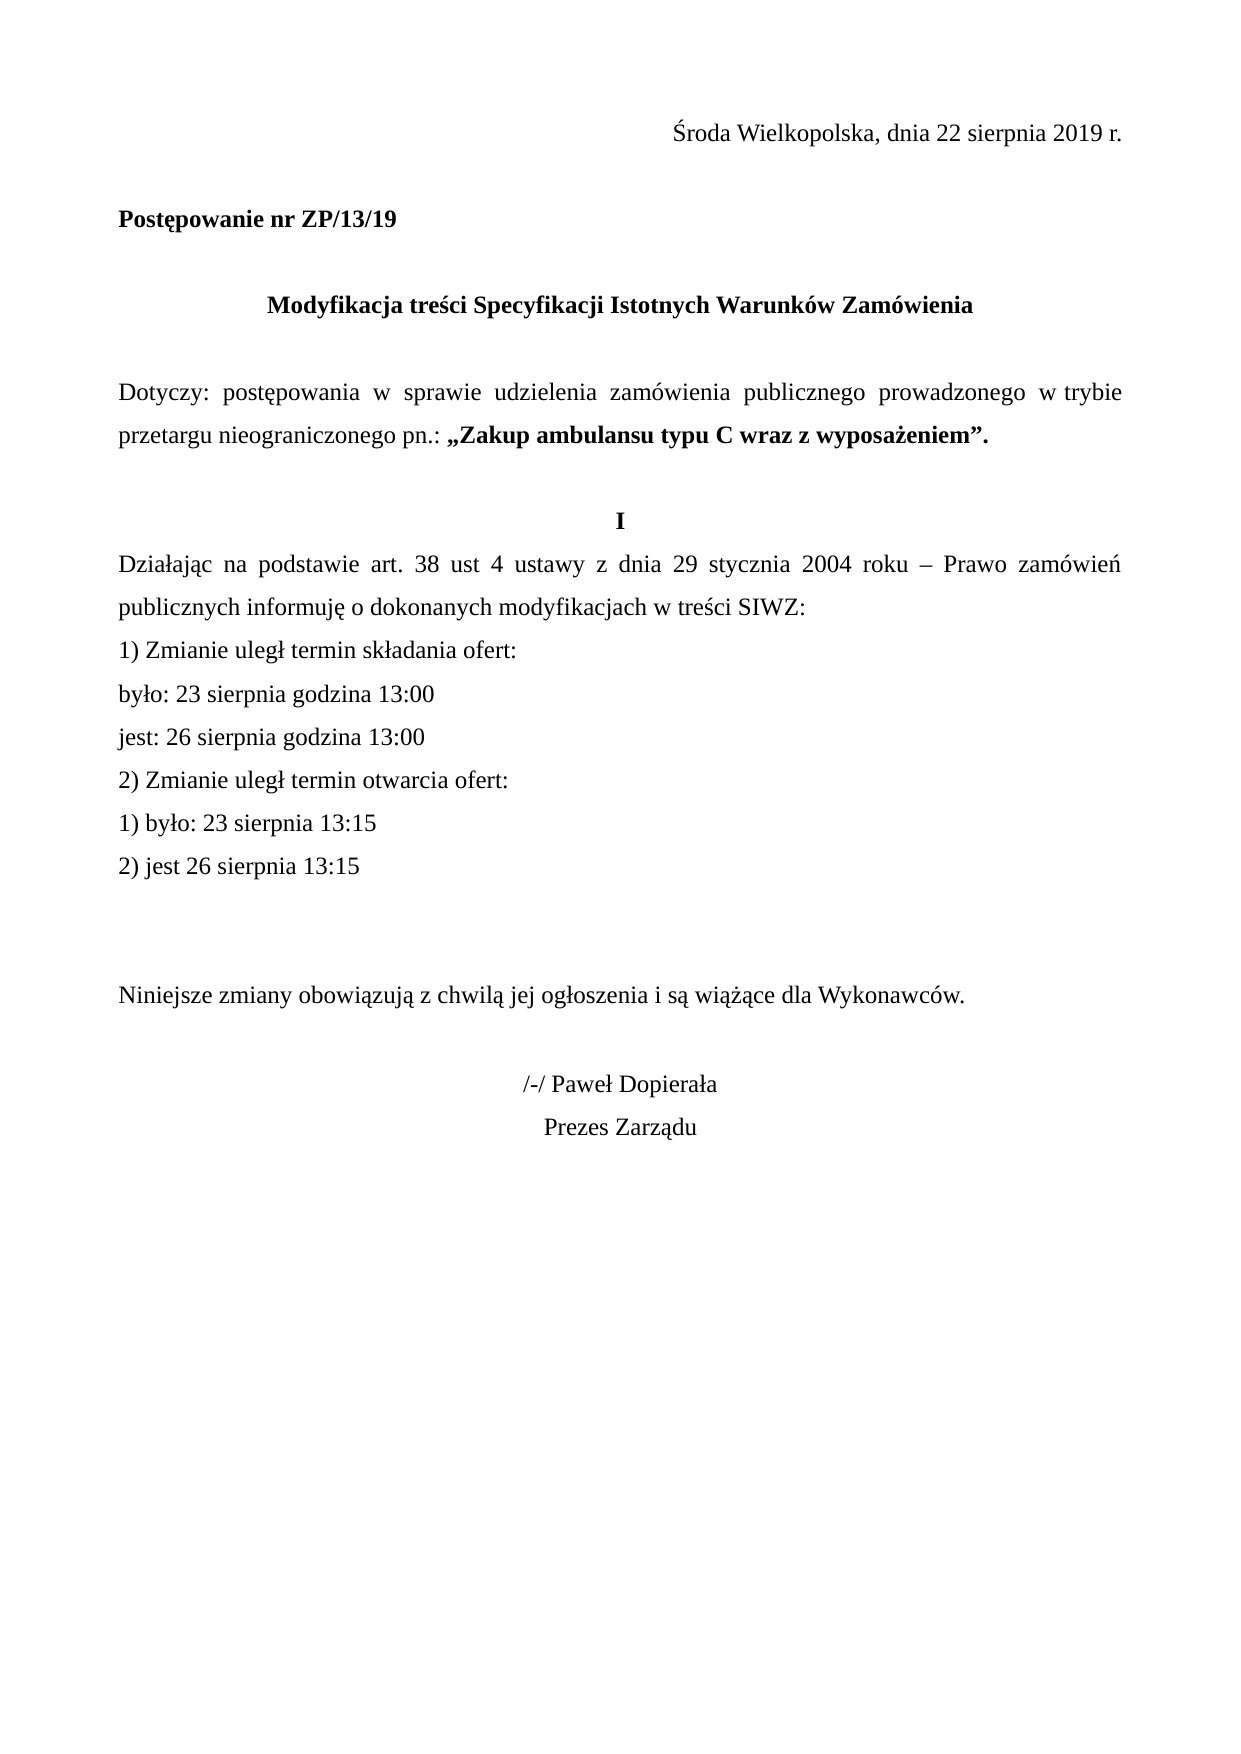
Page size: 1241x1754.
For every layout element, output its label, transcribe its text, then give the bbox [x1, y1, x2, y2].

text 1) Zmianie uległ termin składania ofert: [118, 636, 1122, 664]
text I [118, 506, 1122, 535]
text 1) było: 23 sierpnia 13:15 [118, 808, 1122, 837]
text Niniejsze zmiany obowiązują z chwilą jej ogłoszenia i są wiążące dla Wykonawców. [118, 981, 1122, 1009]
text Postępowanie nr ZP/13/19 [118, 204, 1122, 233]
text Prezes Zarządu [118, 1112, 1122, 1141]
text /-/ Paweł Dopierała [118, 1069, 1122, 1097]
text 2) Zmianie uległ termin otwarcia ofert: [118, 765, 1122, 794]
text Działając na podstawie art. 38 ust 4 ustawy z dnia 29 stycznia 2004 roku – Prawo zamówień publicznych informuję o dokonanych modyfikacjach w treści SIWZ: [118, 549, 1122, 621]
text 2) jest 26 sierpnia 13:15 [118, 851, 1122, 880]
text jest: 26 sierpnia godzina 13:00 [118, 722, 1122, 751]
text było: 23 sierpnia godzina 13:00 [118, 679, 1122, 707]
text Dotyczy: postępowania w sprawie udzielenia zamówienia publicznego prowadzonego w trybie przetargu nieograniczonego pn.: „Zakup ambulansu typu C wraz z wyposażeniem”. [118, 377, 1122, 449]
text Środa Wielkopolska, dnia 22 sierpnia 2019 r. [118, 118, 1122, 147]
subtitle Modyfikacja treści Specyfikacji Istotnych Warunków Zamówienia [118, 291, 1122, 319]
